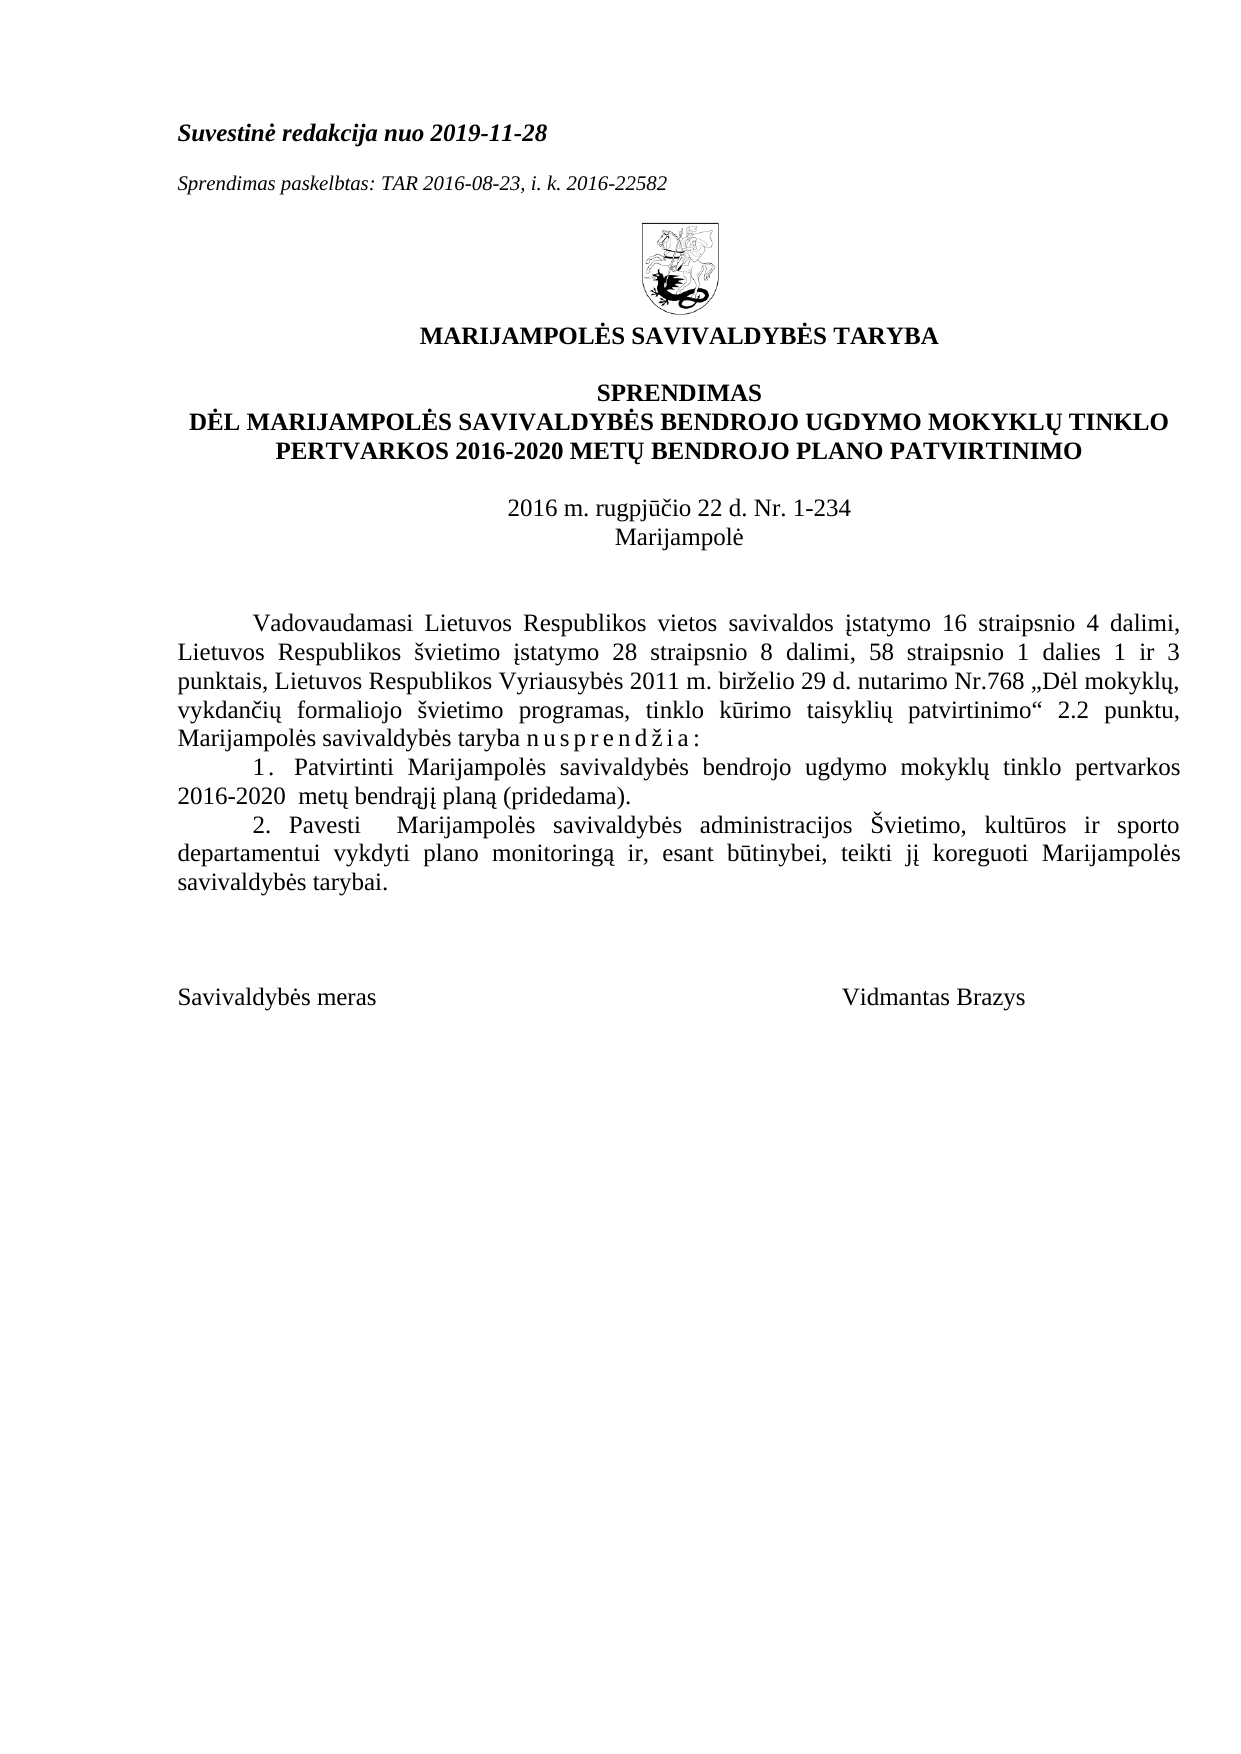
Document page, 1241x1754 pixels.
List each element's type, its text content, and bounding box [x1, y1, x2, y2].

text MARIJAMPOLĖS SAVIVALDYBĖS TARYBA [177, 321, 1181, 350]
text Sprendimas paskelbtas: TAR 2016-08-23, i. k. 2016-22582 [177, 171, 1181, 195]
text DĖL MARIJAMPOLĖS SAVIVALDYBĖS BENDROJO UGDYMO MOKYKLŲ TINKLO PERTVARKOS 2016-2020 METŲ BENDROJO PLANO PATVIRTINIMO [177, 407, 1181, 465]
text Savivaldybės meras Vidmantas Brazys [177, 982, 1181, 1011]
text 2016 m. rugpjūčio 22 d. Nr. 1-234 [177, 493, 1181, 522]
text Marijampolė [177, 522, 1181, 551]
text 2. Pavesti Marijampolės savivaldybės administracijos Švietimo, kultūros ir sporto departamentui vykdyti plano monitoringą ir, esant būtinybei, teikti jį koreguoti Marijampolės savivaldybės tarybai. [177, 810, 1181, 896]
text Suvestinė redakcija nuo 2019-11-28 [177, 118, 1181, 147]
text 1. Patvirtinti Marijampolės savivaldybės bendrojo ugdymo mokyklų tinklo pertvarkos 2016-2020 metų bendrąjį planą (pridedama). [177, 752, 1181, 810]
text Vadovaudamasi Lietuvos Respublikos vietos savivaldos įstatymo 16 straipsnio 4 dalimi, Lietuvos Respublikos švietimo įstatymo 28 straipsnio 8 dalimi, 58 straipsnio 1 dalies 1 ir 3 punktais, Lietuvos Respublikos Vyriausybės 2011 m. birželio 29 d. nutarimo Nr.768 „Dėl mokyklų, vykdančių formaliojo švietimo programas, tinklo kūrimo taisyklių patvirtinimo“ 2.2 punktu, Marijampolės savivaldybės taryba nusprendžia: [177, 608, 1181, 752]
text SPRENDIMAS [177, 378, 1181, 407]
